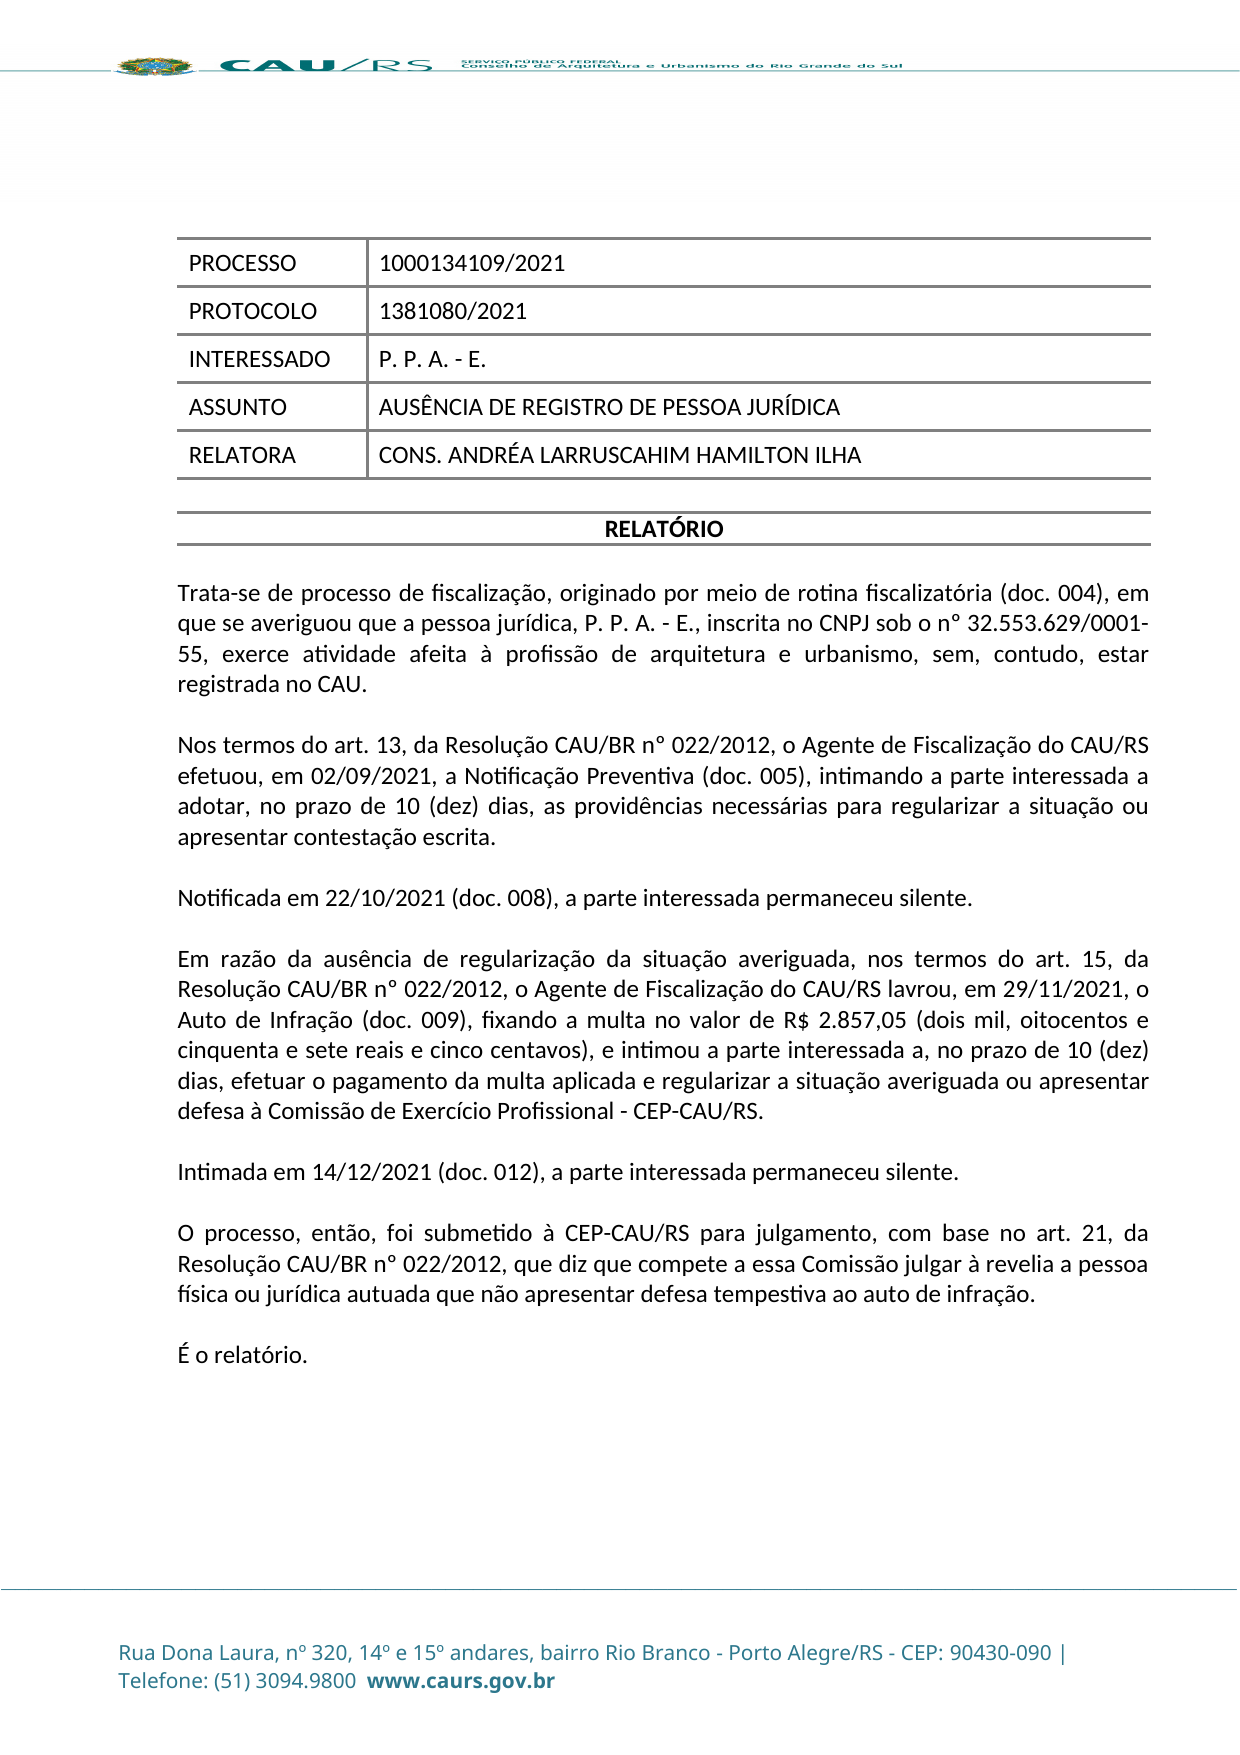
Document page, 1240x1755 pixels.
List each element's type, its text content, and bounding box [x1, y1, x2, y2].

table_cell RELATORA [177, 432, 366, 477]
text Notificada em 22/10/2021 (doc. 008), a parte interessada permaneceu silente. [177, 882, 1151, 912]
table_cell 1381080/2021 [369, 288, 1151, 333]
table_header 1000134109/2021 [369, 240, 1151, 285]
text Trata-se de processo de fiscalização, originado por meio de rotina fiscalizatória (doc. 004), em que se averiguou que a pessoa jurídica, P. P. A. - E., inscrita no CNPJ sob o nº 32.553.629/0001-55, exerce atividade afeita à profissão de arquitetura e urbanismo, sem, contudo, estar registrada no CAU. [177, 577, 1151, 699]
table_cell INTERESSADO [177, 336, 366, 381]
table_cell ASSUNTO [177, 384, 366, 429]
text O processo, então, foi submetido à CEP-CAU/RS para julgamento, com base no art. 21, da Resolução CAU/BR nº 022/2012, que diz que compete a essa Comissão julgar à revelia a pessoa física ou jurídica autuada que não apresentar defesa tempestiva ao auto de infração. [177, 1218, 1151, 1309]
text Intimada em 14/12/2021 (doc. 012), a parte interessada permaneceu silente. [177, 1157, 1151, 1187]
text Nos termos do art. 13, da Resolução CAU/BR nº 022/2012, o Agente de Fiscalização do CAU/RS efetuou, em 02/09/2021, a Notificação Preventiva (doc. 005), intimando a parte interessada a adotar, no prazo de 10 (dez) dias, as providências necessárias para regularizar a situação ou apresentar contestação escrita. [177, 729, 1151, 851]
table_cell AUSÊNCIA DE REGISTRO DE PESSOA JURÍDICA [369, 384, 1151, 429]
text Em razão da ausência de regularização da situação averiguada, nos termos do art. 15, da Resolução CAU/BR nº 022/2012, o Agente de Fiscalização do CAU/RS lavrou, em 29/11/2021, o Auto de Infração (doc. 009), fixando a multa no valor de R$ 2.857,05 (dois mil, oitocentos e cinquenta e sete reais e cinco centavos), e intimou a parte interessada a, no prazo de 10 (dez) dias, efetuar o pagamento da multa aplicada e regularizar a situação averiguada ou apresentar defesa à Comissão de Exercício Profissional - CEP-CAU/RS. [177, 943, 1151, 1126]
table_header PROCESSO [177, 240, 366, 285]
table_cell P. P. A. - E. [369, 336, 1151, 381]
text É o relatório. [177, 1340, 1151, 1370]
table_cell PROTOCOLO [177, 288, 366, 333]
table_header RELATÓRIO [177, 514, 1151, 543]
table_cell CONS. ANDRÉA LARRUSCAHIM HAMILTON ILHA [369, 432, 1151, 477]
